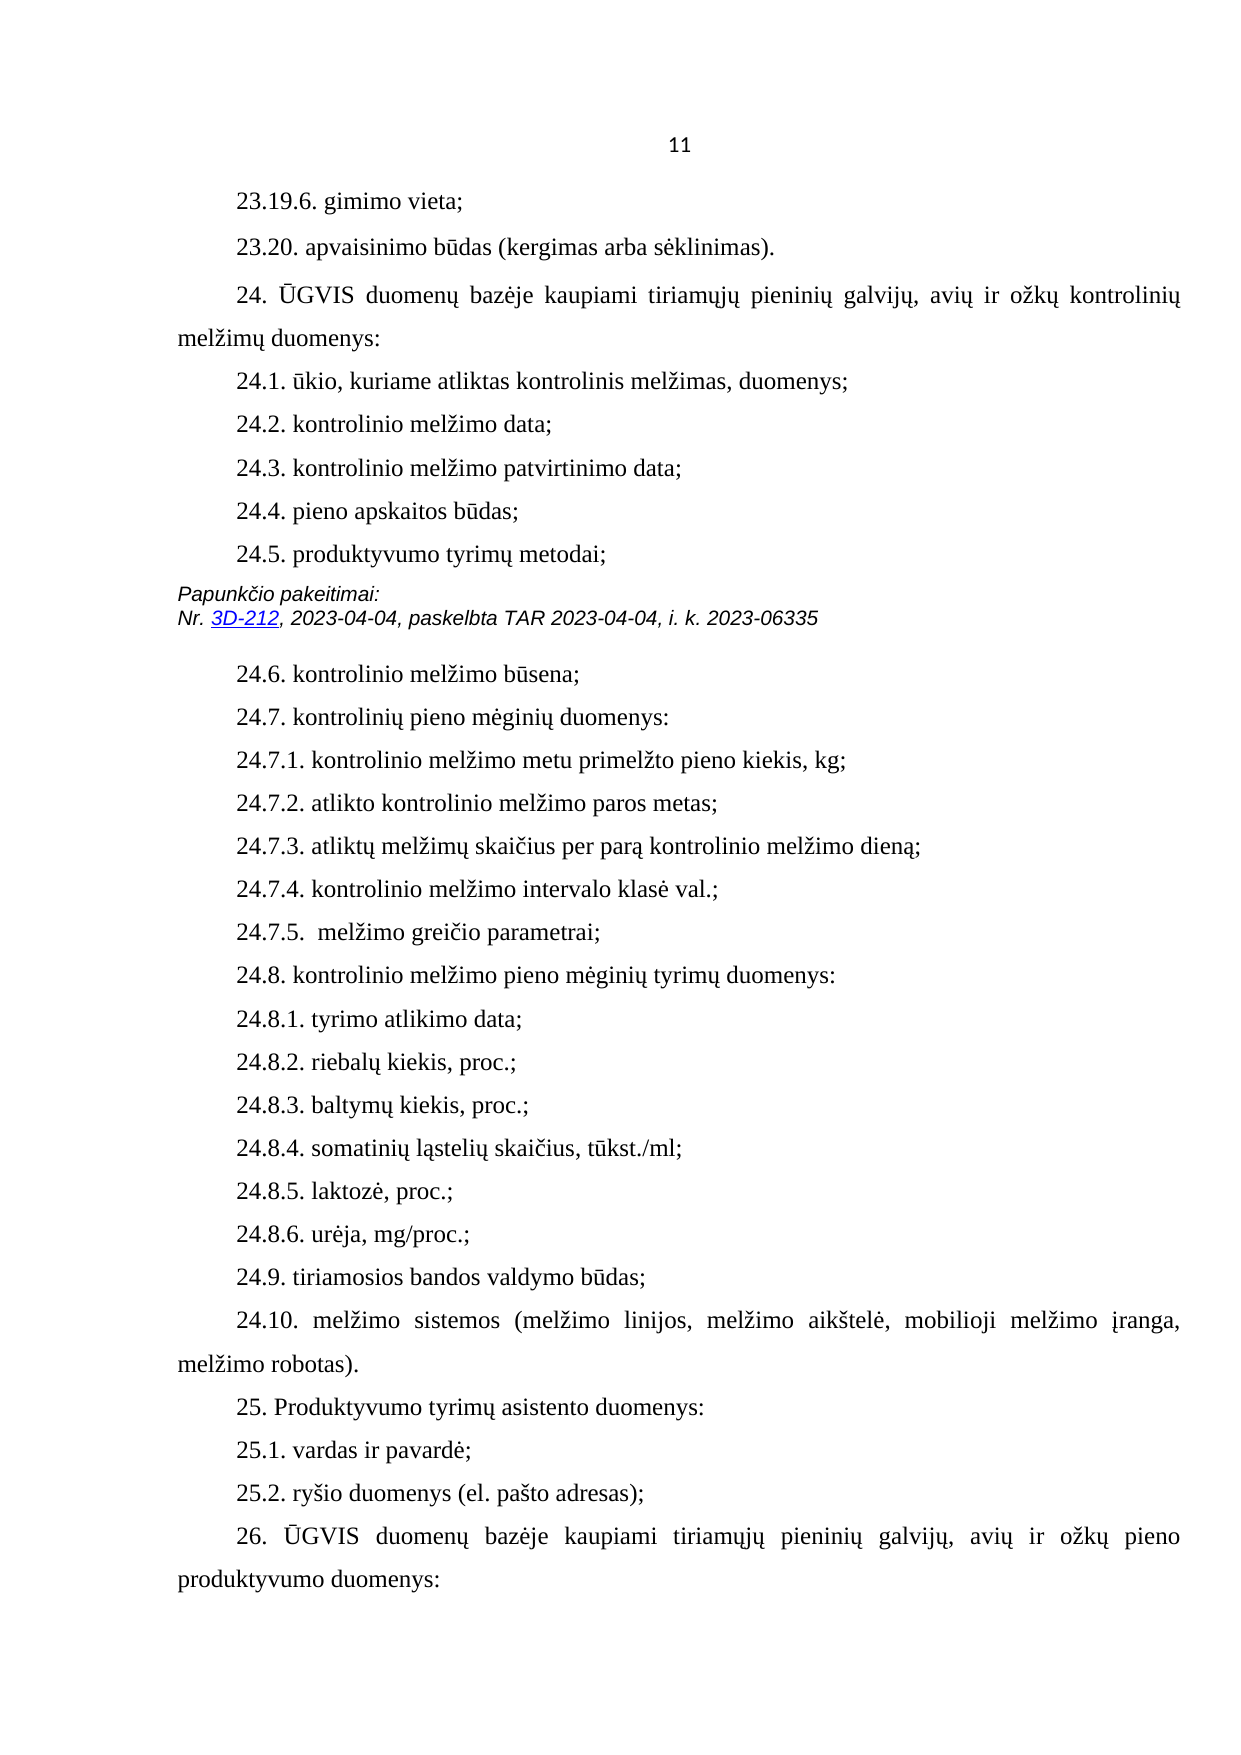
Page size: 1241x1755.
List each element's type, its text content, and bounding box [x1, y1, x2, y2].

text 26. ŪGVIS duomenų bazėje kaupiami tiriamųjų pieninių galvijų, avių ir ožkų pieno produktyvumo duomenys: [177, 1521, 1181, 1593]
text 24.1. ūkio, kuriame atliktas kontrolinis melžimas, duomenys; [177, 366, 1181, 395]
text 23.20. apvaisinimo būdas (kergimas arba sėklinimas). [236, 229, 1181, 263]
text 24.8.1. tyrimo atlikimo data; [177, 1004, 1181, 1032]
text 24.7.1. kontrolinio melžimo metu primelžto pieno kiekis, kg; [177, 745, 1181, 774]
text Nr. 3D-212, 2023-04-04, paskelbta TAR 2023-04-04, i. k. 2023-06335 [177, 606, 1181, 630]
text 25.2. ryšio duomenys (el. pašto adresas); [177, 1478, 1181, 1507]
text 23.19.6. gimimo vieta; [177, 186, 1181, 215]
text 24.6. kontrolinio melžimo būsena; [177, 659, 1181, 687]
text 24.8.5. laktozė, proc.; [177, 1176, 1181, 1205]
text 25.1. vardas ir pavardė; [177, 1435, 1181, 1464]
text 24.8.4. somatinių ląstelių skaičius, tūkst./ml; [177, 1133, 1181, 1162]
text 24.10. melžimo sistemos (melžimo linijos, melžimo aikštelė, mobilioji melžimo įranga, melžimo robotas). [177, 1306, 1181, 1377]
text 24.7.2. atlikto kontrolinio melžimo paros metas; [177, 788, 1181, 817]
text 24.8.2. riebalų kiekis, proc.; [177, 1047, 1181, 1076]
text 24.7.3. atliktų melžimų skaičius per parą kontrolinio melžimo dieną; [177, 831, 1181, 860]
text 24.7.4. kontrolinio melžimo intervalo klasė val.; [177, 874, 1181, 903]
text 24.3. kontrolinio melžimo patvirtinimo data; [177, 453, 1181, 481]
text 25. Produktyvumo tyrimų asistento duomenys: [177, 1392, 1181, 1421]
text 24.8.6. urėja, mg/proc.; [177, 1219, 1181, 1248]
text 24.9. tiriamosios bandos valdymo būdas; [177, 1262, 1181, 1291]
text 24.8.3. baltymų kiekis, proc.; [177, 1090, 1181, 1119]
text 24.5. produktyvumo tyrimų metodai; [177, 539, 1181, 568]
text 24.2. kontrolinio melžimo data; [177, 409, 1181, 438]
text 24. ŪGVIS duomenų bazėje kaupiami tiriamųjų pieninių galvijų, avių ir ožkų kontrolinių melžimų duomenys: [177, 280, 1181, 352]
text Papunkčio pakeitimai: [177, 582, 1181, 606]
text 24.7.5. melžimo greičio parametrai; [177, 917, 1181, 946]
text 24.4. pieno apskaitos būdas; [177, 496, 1181, 524]
text 24.8. kontrolinio melžimo pieno mėginių tyrimų duomenys: [177, 961, 1181, 989]
text 24.7. kontrolinių pieno mėginių duomenys: [177, 702, 1181, 731]
